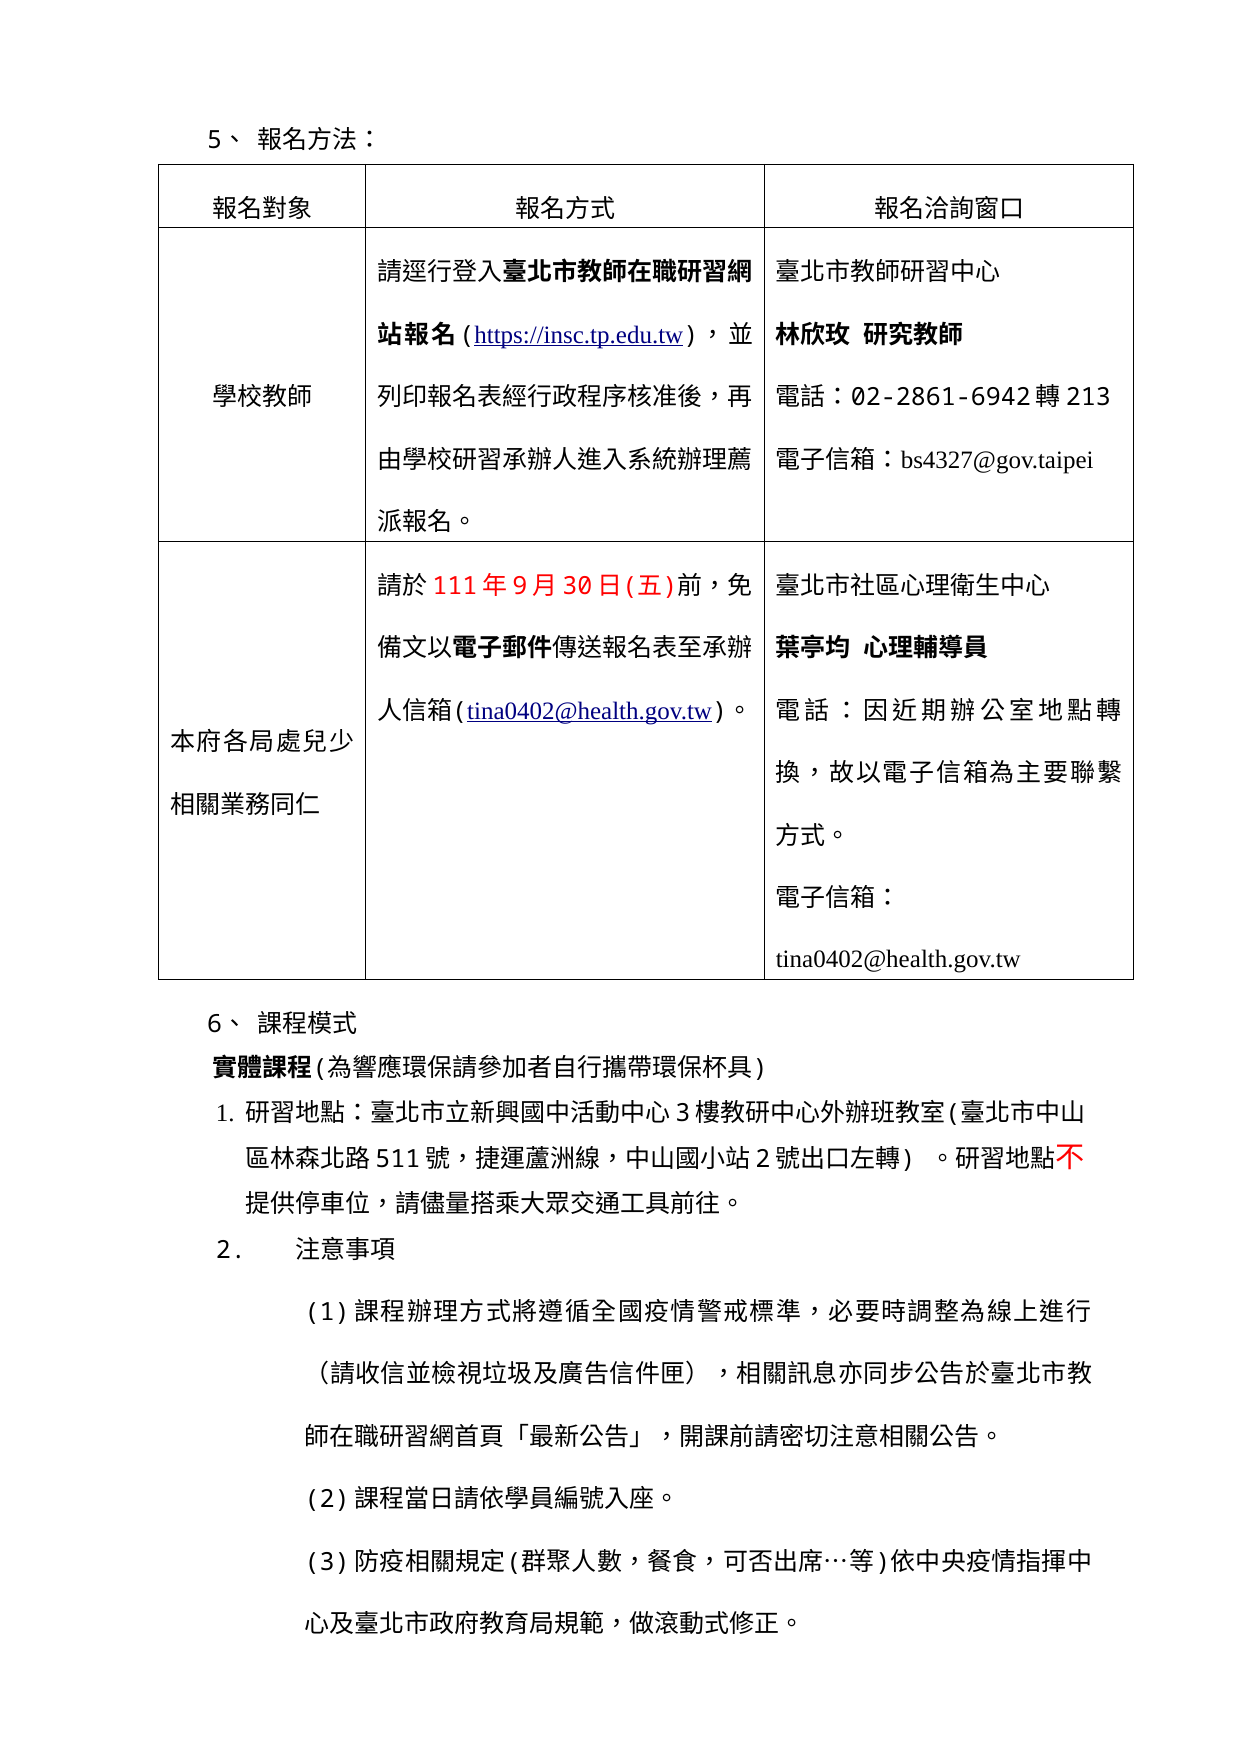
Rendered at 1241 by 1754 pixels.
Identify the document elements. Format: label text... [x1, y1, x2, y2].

list 注意事項 [216, 1222, 1092, 1268]
table_header 報名方式 [366, 165, 764, 227]
list 報名方法： [207, 96, 1092, 158]
table_cell 臺北市社區心理衛生中心 葉亭均 心理輔導員 電話：因近期辦公室地點轉換，故以電子信箱為主要聯繫方式。 電子信箱：tina0402@health.gov.tw [765, 542, 1133, 979]
list 課程模式 [207, 980, 1092, 1043]
table_cell 臺北市教師研習中心 林欣玫 研究教師 電話：02-2861-6942轉213 電子信箱：bs4327@gov.taipei [765, 228, 1133, 541]
table_cell 請逕行登入臺北市教師在職研習網站報名(https://insc.tp.edu.tw)，並列印報名表經行政程序核准後，再由學校研習承辦人進入系統辦理薦派報名。 [366, 228, 764, 541]
table_header 報名洽詢窗口 [765, 165, 1133, 227]
text 實體課程(為響應環保請參加者自行攜帶環保杯具) [212, 1043, 1092, 1084]
table_header 報名對象 [159, 165, 365, 227]
table_cell 請於111年9月30日(五)前，免備文以電子郵件傳送報名表至承辦人信箱(tina0402@health.gov.tw)。 [366, 542, 764, 979]
list 研習地點：臺北市立新興國中活動中心3樓教研中心外辦班教室(臺北市中山區林森北路511號，捷運蘆洲線，中山國小站2號出口左轉) 。研習地點不提供停車位，請儘量搭乘大眾交通工具前往。 [216, 1084, 1092, 1222]
list 課程當日請依學員編號入座。 [304, 1455, 1092, 1518]
table_cell 本府各局處兒少相關業務同仁 [159, 542, 365, 979]
list 防疫相關規定(群聚人數，餐食，可否出席…等)依中央疫情指揮中心及臺北市政府教育局規範，做滾動式修正。 [304, 1518, 1092, 1643]
list 課程辦理方式將遵循全國疫情警戒標準，必要時調整為線上進行（請收信並檢視垃圾及廣告信件匣），相關訊息亦同步公告於臺北市教師在職研習網首頁「最新公告」，開課前請密切注意相關公告。 [304, 1268, 1092, 1455]
table_cell 學校教師 [159, 228, 365, 541]
